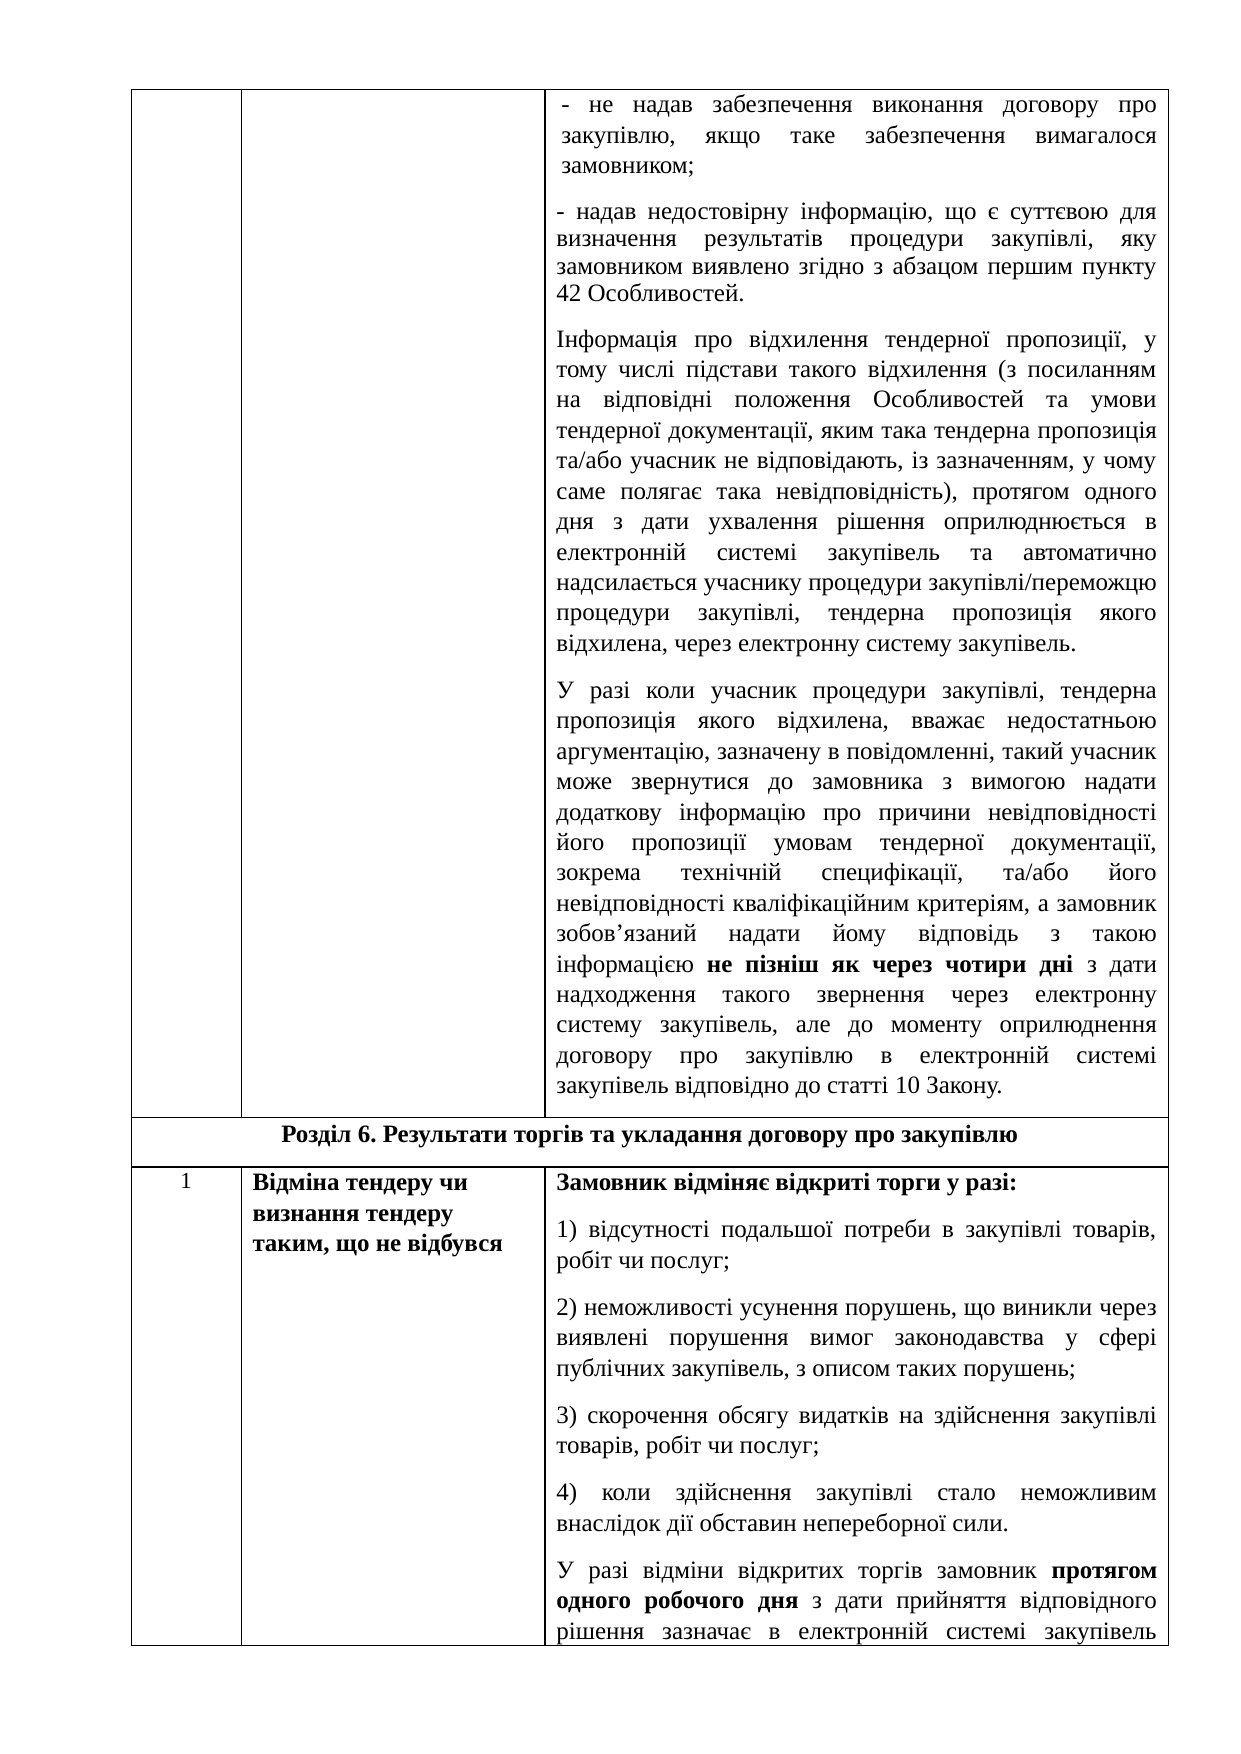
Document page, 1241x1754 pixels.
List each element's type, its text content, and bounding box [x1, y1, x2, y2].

table_cell [132, 90, 241, 1117]
table_cell - не надав забезпечення виконання договору про закупівлю, якщо таке забезпечення вимагалося замовником; - надав недостовірну інформацію, що є суттєвою для визначення результатів процедури закупівлі, яку замовником виявлено згідно з абзацом першим пункту 42 Особливостей. Інформація про відхилення тендерної пропозиції, у тому числі підстави такого відхилення (з посиланням на відповідні положення Особливостей та умови тендерної документації, яким така тендерна пропозиція та/або учасник не відповідають, із зазначенням, у чому саме полягає така невідповідність), протягом одного дня з дати ухвалення рішення оприлюднюється в електронній системі закупівель та автоматично надсилається учаснику процедури закупівлі/переможцю процедури закупівлі, тендерна пропозиція якого відхилена, через електронну систему закупівель. У разі коли учасник процедури закупівлі, тендерна пропозиція якого відхилена, вважає недостатньою аргументацію, зазначену в повідомленні, такий учасник може звернутися до замовника з вимогою надати додаткову інформацію про причини невідповідності його пропозиції умовам тендерної документації, зокрема технічній специфікації, та/або його невідповідності кваліфікаційним критеріям, а замовник зобов’язаний надати йому відповідь з такою інформацією не пізніш як через чотири дні з дати надходження такого звернення через електронну систему закупівель, але до моменту оприлюднення договору про закупівлю в електронній системі закупівель відповідно до статті 10 Закону. [546, 90, 1168, 1117]
table_cell [242, 90, 544, 1117]
table_cell Відміна тендеру чи визнання тендеру таким, що не відбувся [242, 1168, 544, 1644]
table_cell Замовник відміняє відкриті торги у разі: 1) відсутності подальшої потреби в закупівлі товарів, робіт чи послуг; 2) неможливості усунення порушень, що виникли через виявлені порушення вимог законодавства у сфері публічних закупівель, з описом таких порушень; 3) скорочення обсягу видатків на здійснення закупівлі товарів, робіт чи послуг; 4) коли здійснення закупівлі стало неможливим внаслідок дії обставин непереборної сили. У разі відміни відкритих торгів замовник протягом одного робочого дня з дати прийняття відповідного рішення зазначає в електронній системі закупівель [546, 1168, 1168, 1644]
table_cell Розділ 6. Результати торгів та укладання договору про закупівлю [132, 1118, 1168, 1166]
table_cell 1 [132, 1168, 241, 1644]
